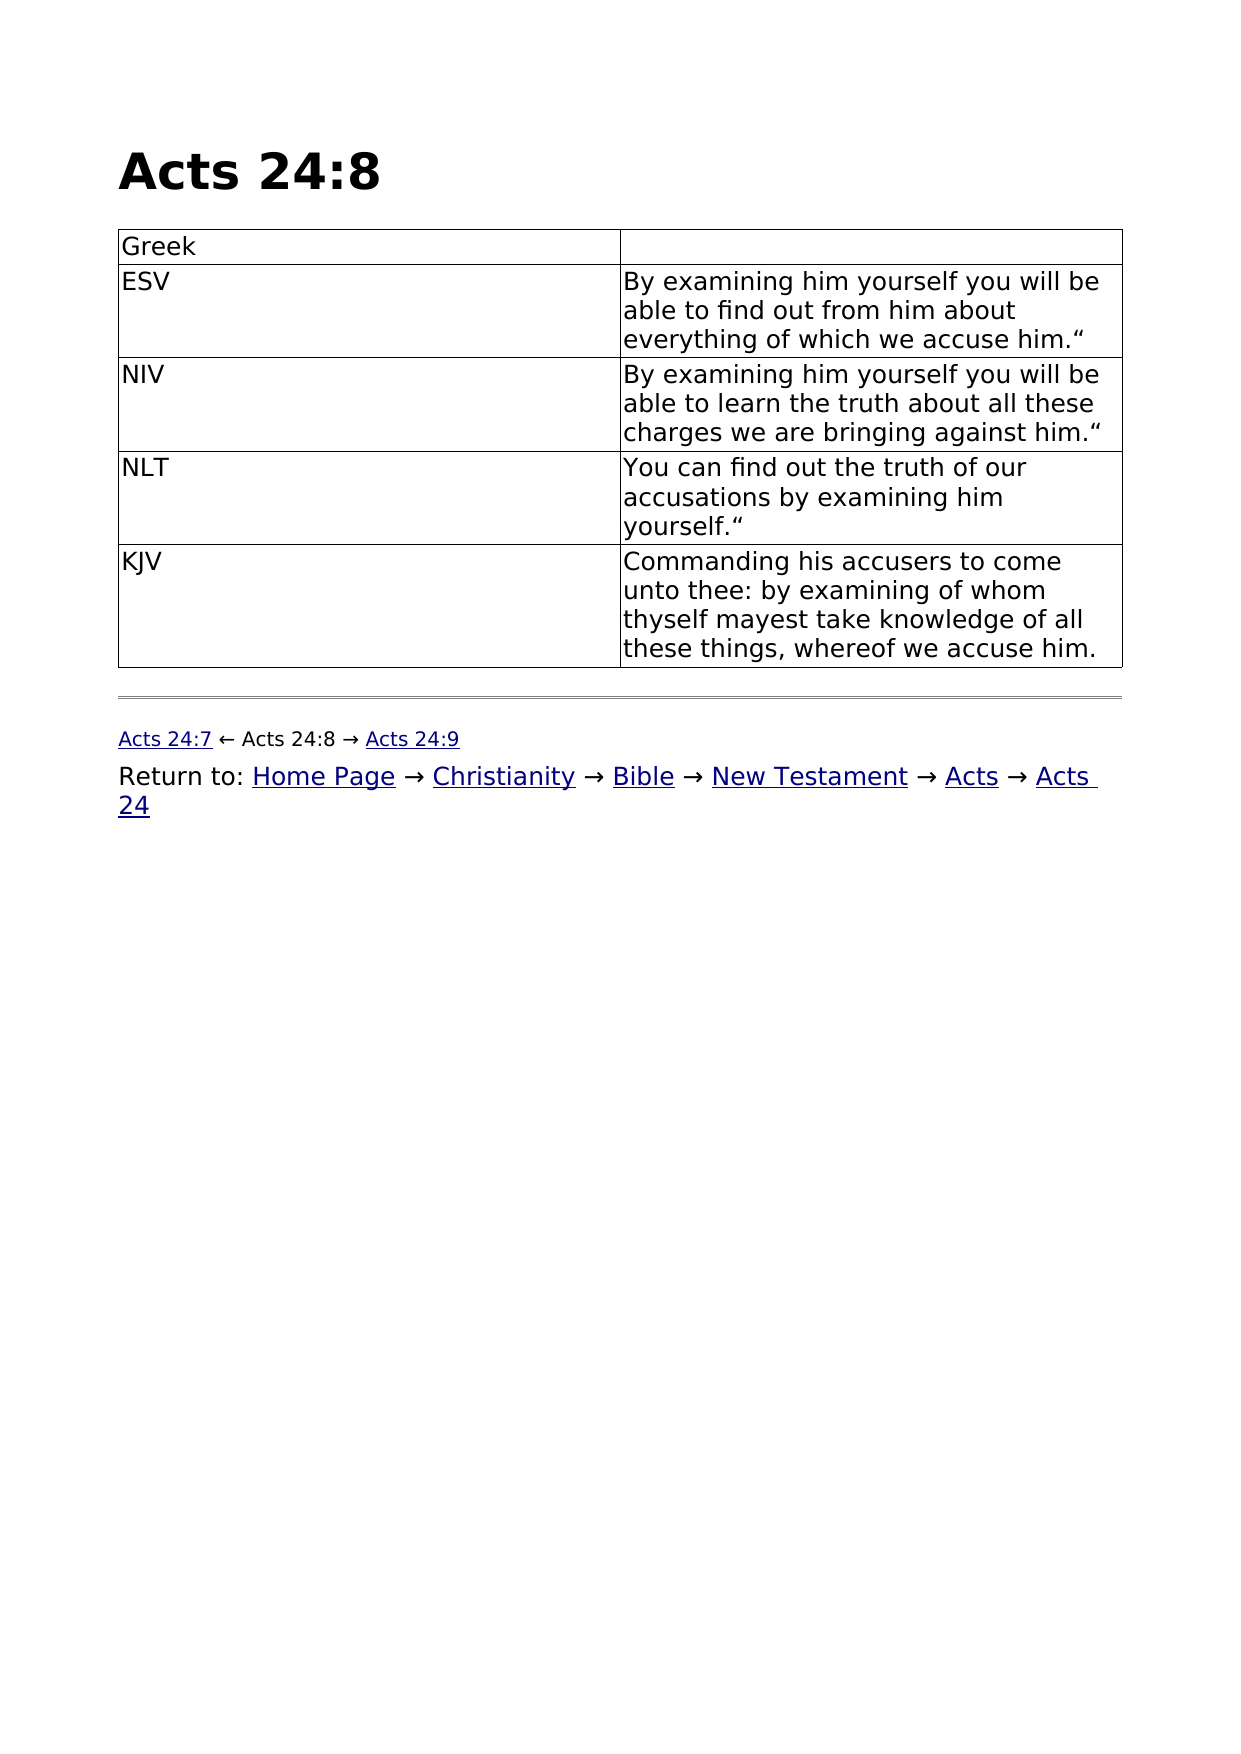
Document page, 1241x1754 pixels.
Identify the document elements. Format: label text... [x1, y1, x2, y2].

table_cell NLT [119, 452, 620, 544]
table_cell By examining him yourself you will be able to find out from him about everything of which we accuse him.“ [621, 265, 1122, 357]
table_cell ESV [119, 265, 620, 357]
text Return to: Home Page → Christianity → Bible → New Testament → Acts → Acts 24 [118, 762, 1122, 820]
text Acts 24:7 ← Acts 24:8 → Acts 24:9 [118, 728, 1122, 762]
table_cell You can find out the truth of our accusations by examining him yourself.“ [621, 452, 1122, 544]
table_header [621, 230, 1122, 264]
table_header Greek [119, 230, 620, 264]
table_cell By examining him yourself you will be able to learn the truth about all these charges we are bringing against him.“ [621, 358, 1122, 451]
subtitle Acts 24:8 [118, 143, 1122, 201]
table_cell Commanding his accusers to come unto thee: by examining of whom thyself mayest take knowledge of all these things, whereof we accuse him. [621, 545, 1122, 667]
table_cell KJV [119, 545, 620, 667]
table_cell NIV [119, 358, 620, 451]
